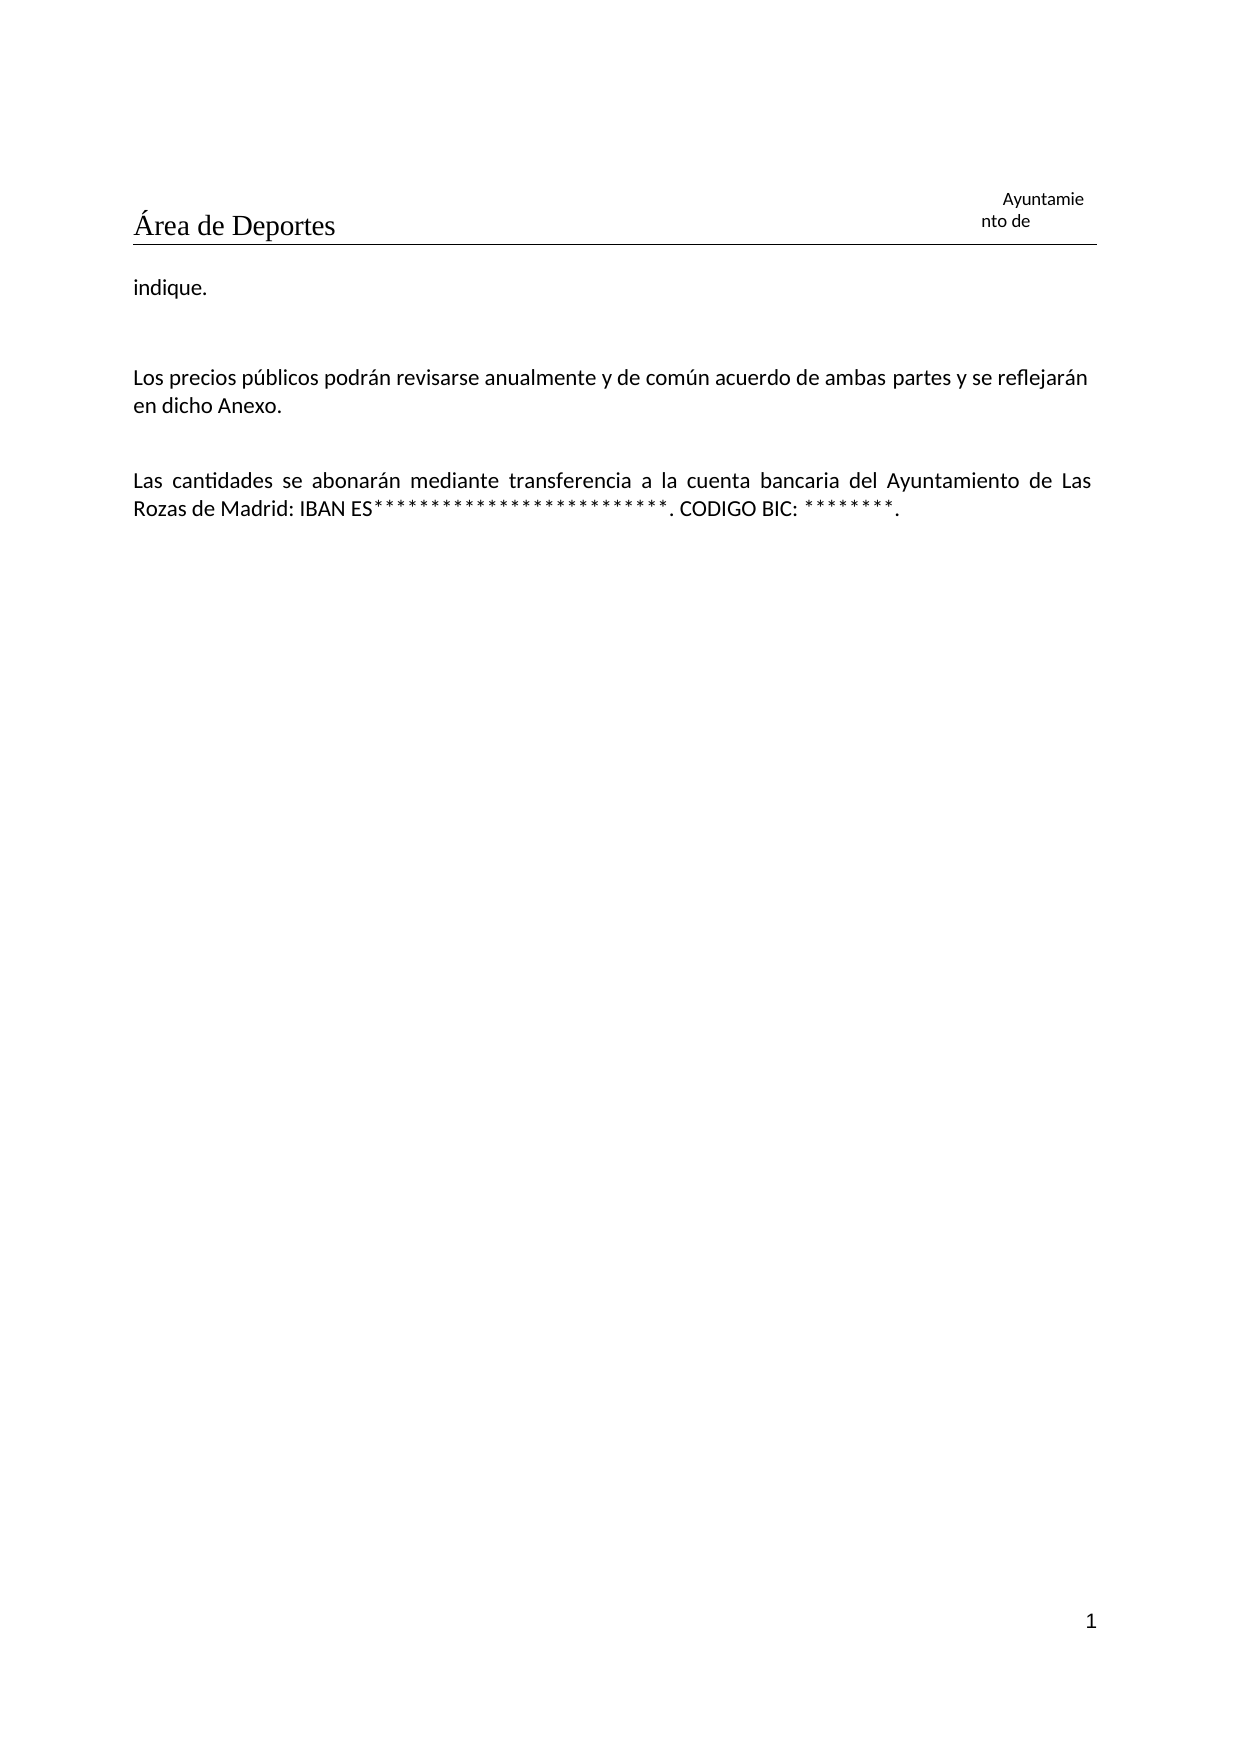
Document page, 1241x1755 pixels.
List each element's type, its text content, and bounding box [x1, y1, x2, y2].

text Las cantidades se abonarán mediante transferencia a la cuenta bancaria del Ayuntamiento de Las Rozas de Madrid: IBAN ES**************************. CODIGO BIC: ********. [133, 466, 1108, 522]
text indique. [133, 273, 1095, 301]
text Los precios públicos podrán revisarse anualmente y de común acuerdo de ambas partes y se reflejarán en dicho Anexo. [133, 363, 1108, 419]
